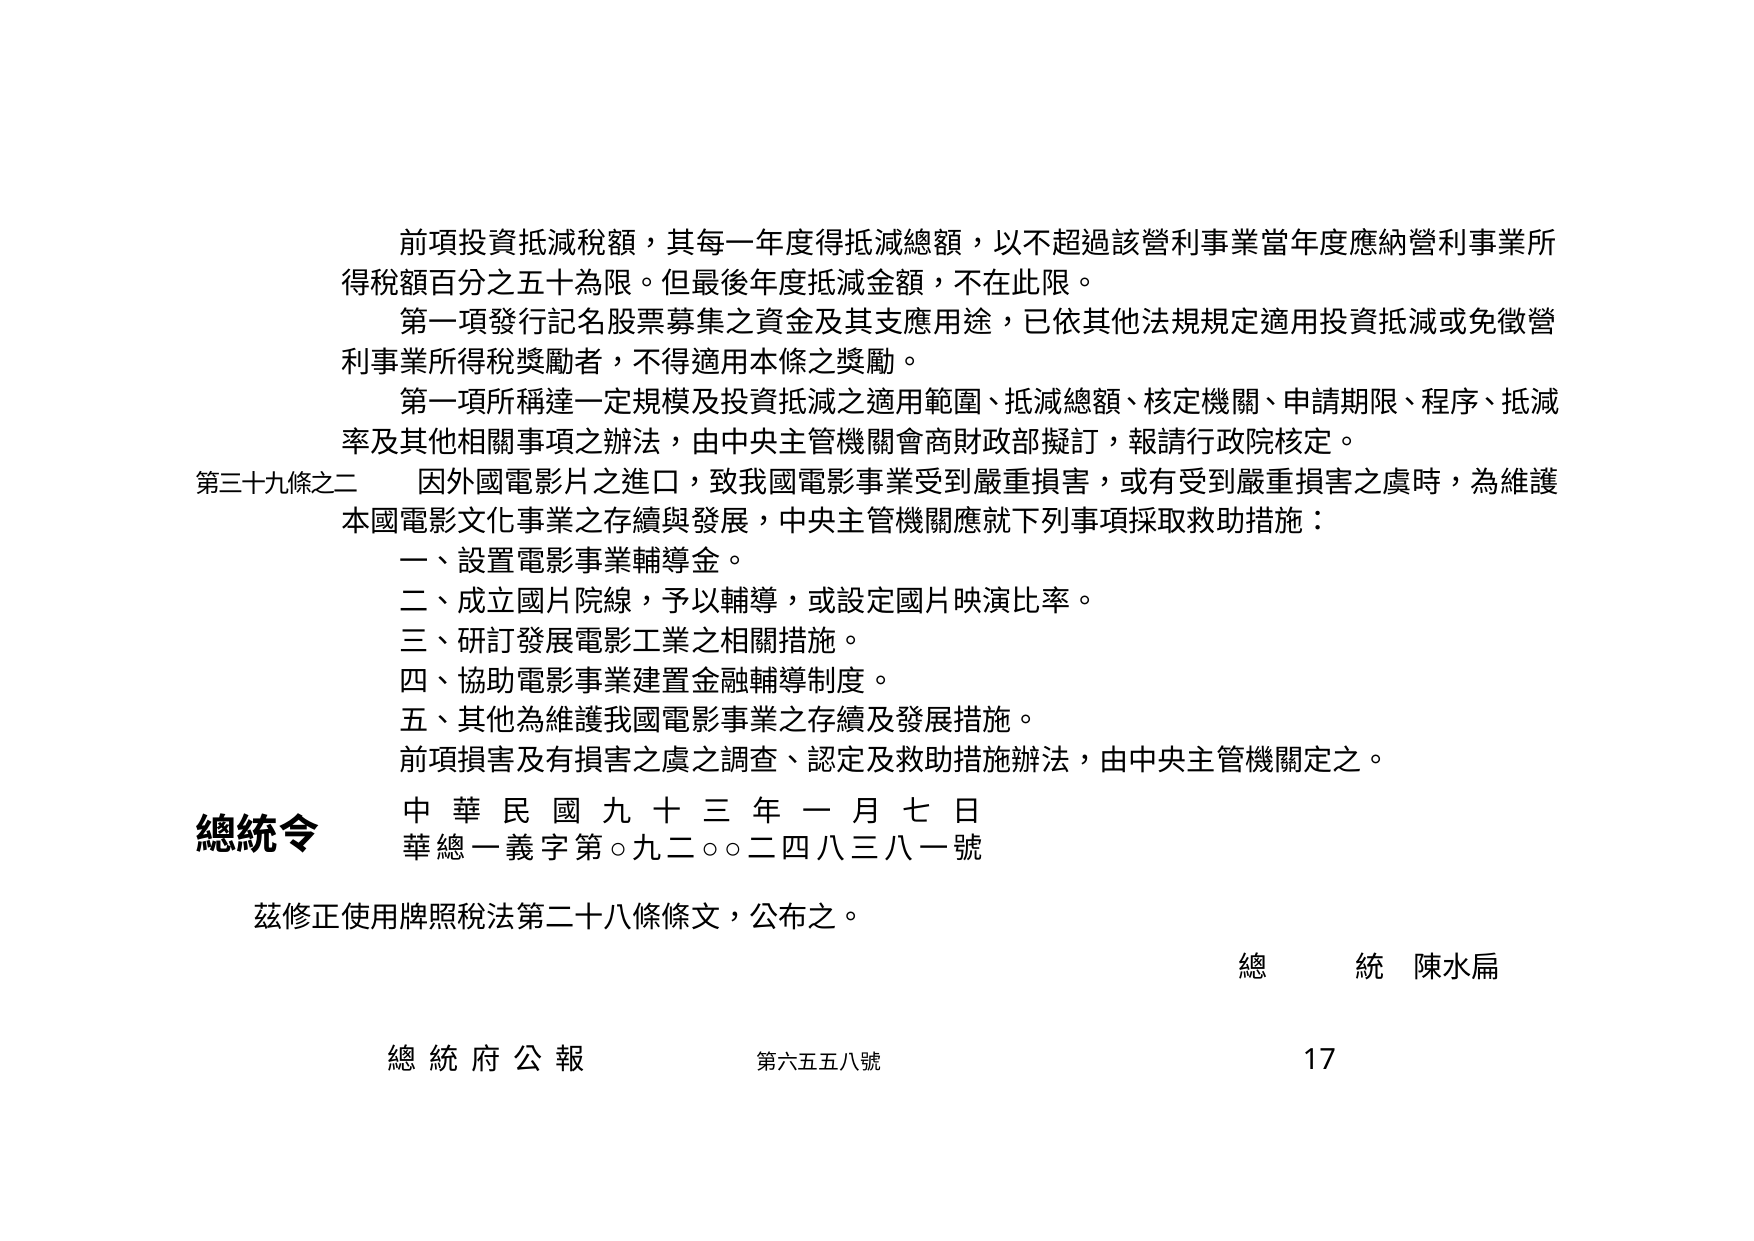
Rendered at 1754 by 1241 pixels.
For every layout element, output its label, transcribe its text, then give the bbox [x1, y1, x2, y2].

text 第一項發行記名股票募集之資金及其支應用途，已依其他法規規定適用投資抵減或免徵營利事業所得稅獎勵者，不得適用本條之獎勵。 [341, 301, 1559, 381]
text 一、設置電影事業輔導金。 [399, 540, 1559, 580]
table_header 總統令 [192, 791, 399, 897]
text 二、成立國片院線，予以輔導，或設定國片映演比率。 [399, 580, 1559, 619]
text 茲修正使用牌照稅法第二十八條條文，公布之。 [195, 897, 1559, 935]
text 第一項所稱達一定規模及投資抵減之適用範圍、抵減總額、核定機關、申請期限、程序、抵減率及其他相關事項之辦法，由中央主管機關會商財政部擬訂，報請行政院核定。 [341, 381, 1559, 460]
table_header 中華民國九十三年一月七日 華總一義字第○九二○○二四八三八一號 [399, 791, 986, 897]
text 五、其他為維護我國電影事業之存續及發展措施。 [399, 699, 1559, 739]
text 三、研訂發展電影工業之相關措施。 [399, 619, 1559, 659]
text 第三十九條之二 因外國電影片之進口，致我國電影事業受到嚴重損害，或有受到嚴重損害之虞時，為維護本國電影文化事業之存續與發展，中央主管機關應就下列事項採取救助措施： [195, 460, 1559, 540]
text 總 統 陳水扁 [195, 947, 1501, 985]
text 四、協助電影事業建置金融輔導制度。 [399, 659, 1559, 699]
text 前項投資抵減稅額，其每一年度得抵減總額，以不超過該營利事業當年度應納營利事業所得稅額百分之五十為限。但最後年度抵減金額，不在此限。 [341, 222, 1559, 301]
text 前項損害及有損害之虞之調查、認定及救助措施辦法，由中央主管機關定之。 [341, 739, 1559, 779]
